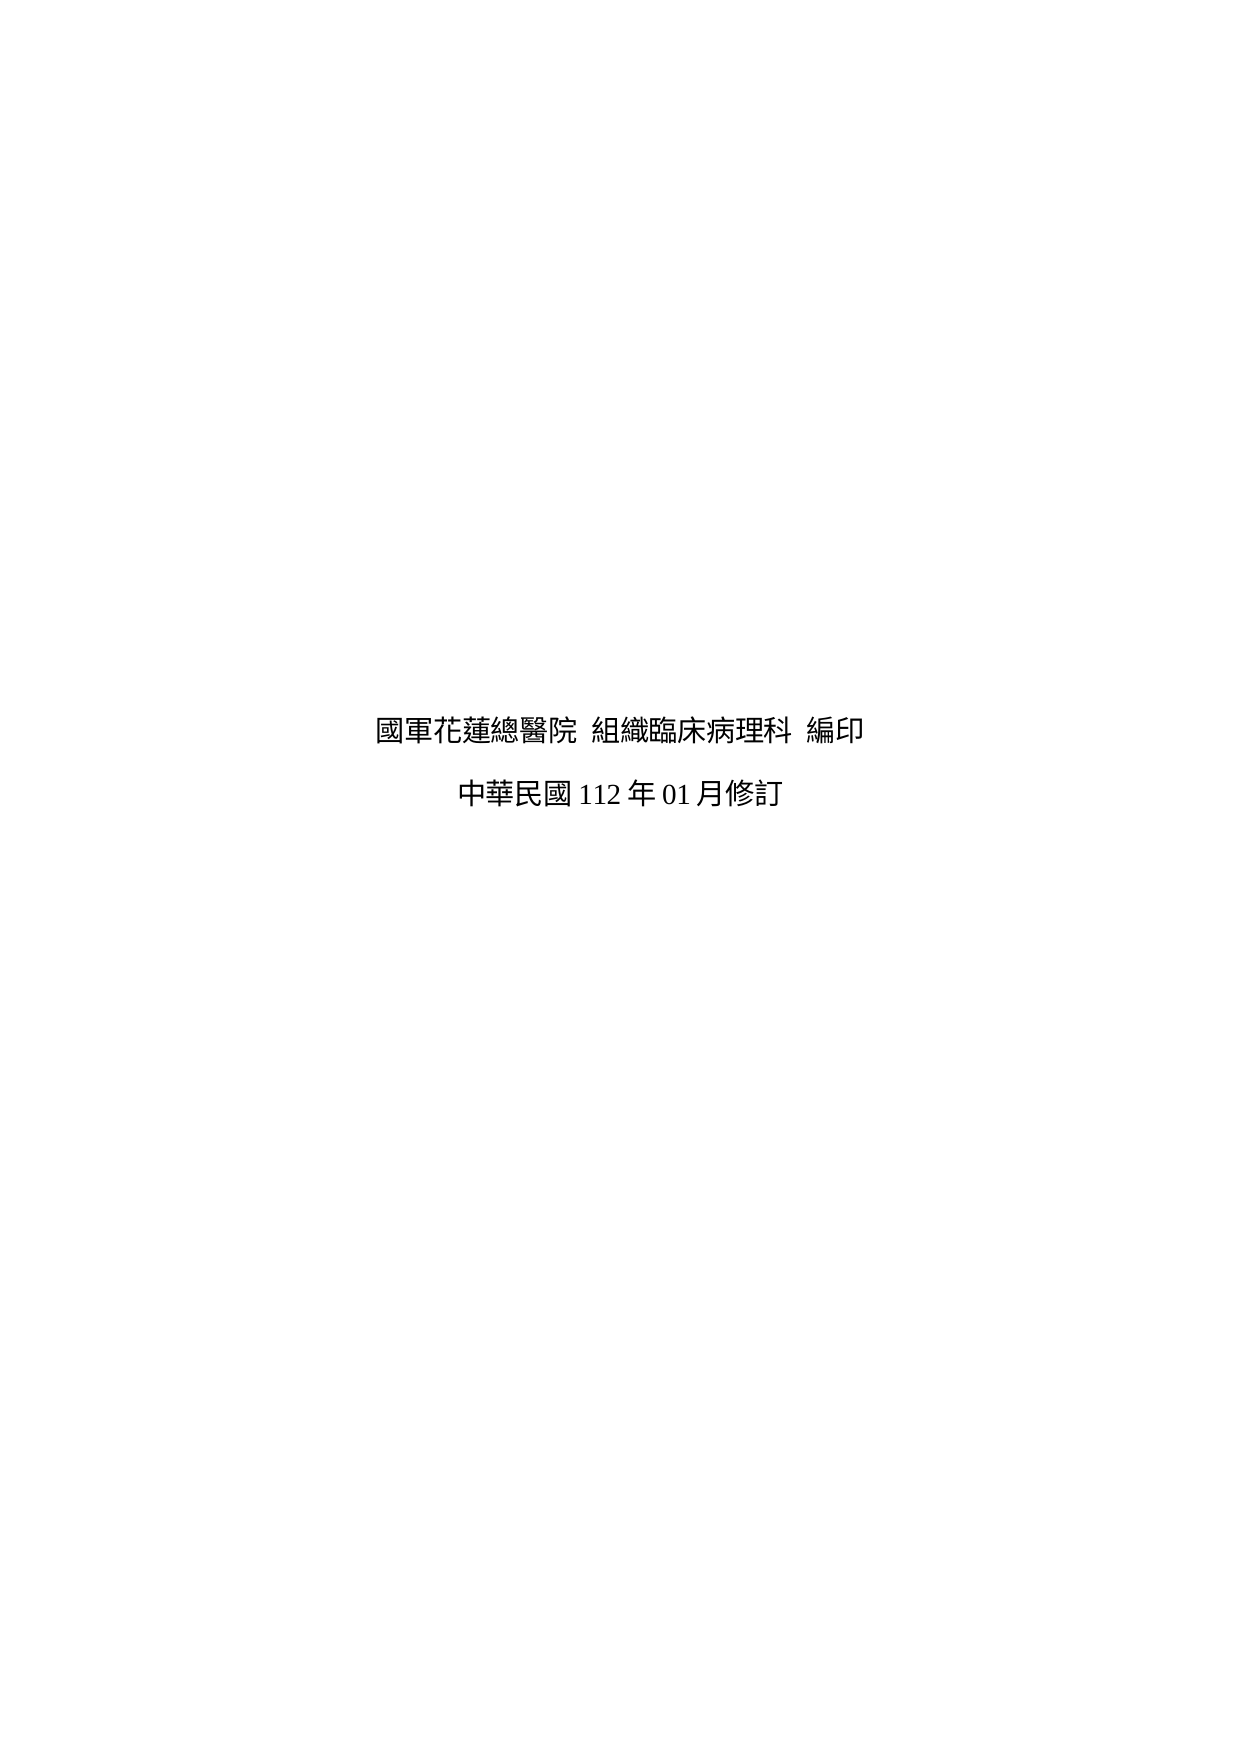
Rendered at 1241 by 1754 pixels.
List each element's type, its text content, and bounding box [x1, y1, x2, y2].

text 中華民國112年01月修訂 [118, 750, 1122, 813]
text 國軍花蓮總醫院 組織臨床病理科 編印 [118, 688, 1122, 750]
